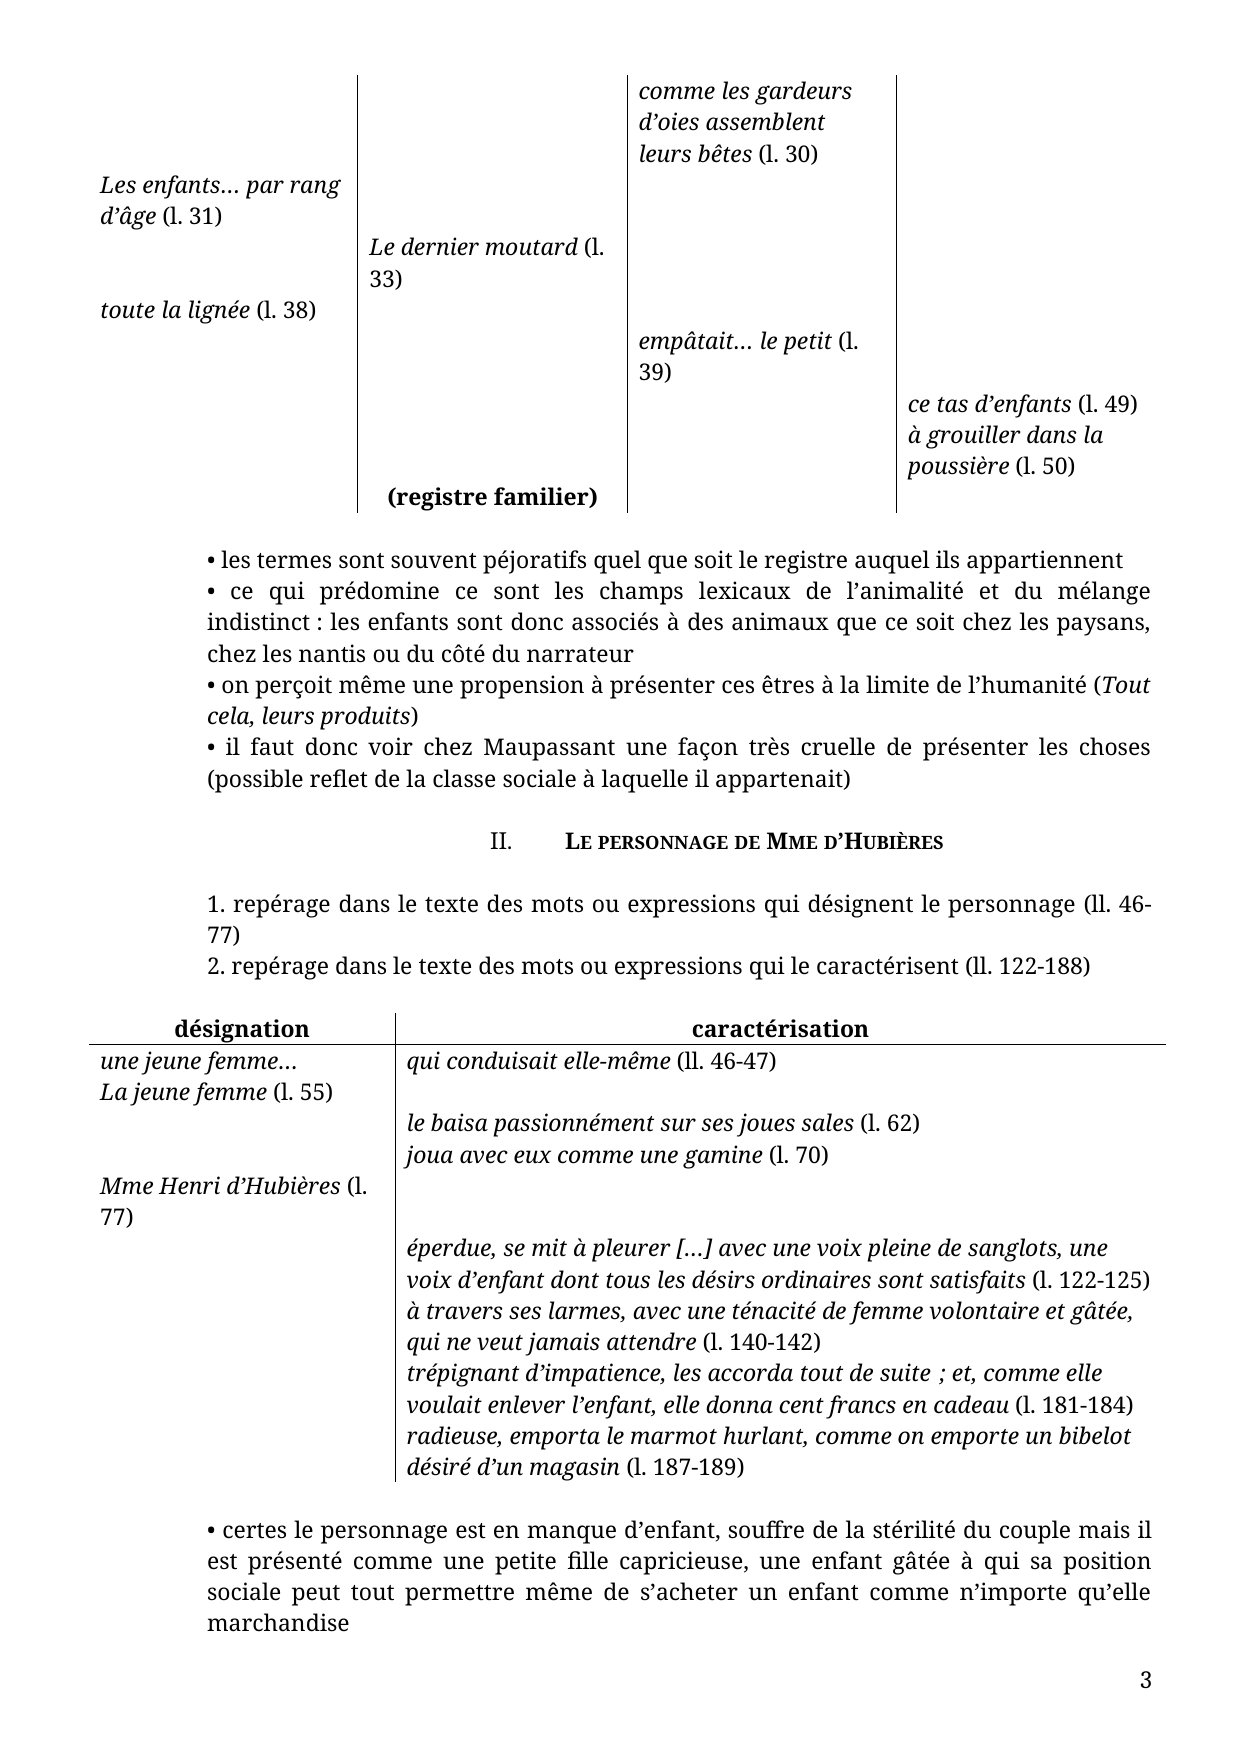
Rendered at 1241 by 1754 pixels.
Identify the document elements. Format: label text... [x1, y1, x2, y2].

table_cell [897, 481, 1166, 512]
table_cell Mme Henri d’Hubières (l. 77) [89, 1170, 395, 1232]
table_cell à grouiller dans la poussière (l. 50) [897, 419, 1166, 481]
table_cell La jeune femme (l. 55) [89, 1076, 395, 1107]
table_cell radieuse, emporta le marmot hurlant, comme on emporte un bibelot désiré d’un magasin (l. 187-189) [396, 1420, 1166, 1482]
table_header désignation [89, 1013, 395, 1044]
table_cell [89, 1107, 395, 1138]
table_cell [358, 169, 627, 231]
table_cell [628, 231, 896, 294]
table_cell [358, 325, 627, 387]
table_cell empâtait… le petit (l. 39) [628, 325, 896, 387]
table_cell [628, 481, 896, 512]
table_cell [628, 169, 896, 231]
table_cell qui conduisait elle-même (ll. 46-47) [396, 1045, 1166, 1076]
table_cell Le dernier moutard (l. 33) [358, 231, 627, 294]
table_cell [89, 231, 357, 294]
table_cell toute la lignée (l. 38) [89, 294, 357, 325]
table_header caractérisation [396, 1013, 1166, 1044]
table_cell [358, 294, 627, 325]
table_cell ce tas d’enfants (l. 49) [897, 388, 1166, 419]
table_cell [89, 388, 357, 419]
text • on perçoit même une propension à présenter ces êtres à la limite de l’humanité (Tout cela, leurs produits) [207, 669, 1152, 731]
table_cell [89, 419, 357, 481]
table_cell une jeune femme… [89, 1045, 395, 1076]
table_cell [628, 419, 896, 481]
table_cell [89, 1232, 395, 1295]
text 1. repérage dans le texte des mots ou expressions qui désignent le personnage (ll. 46-77) [207, 887, 1152, 950]
text • les termes sont souvent péjoratifs quel que soit le registre auquel ils appartiennent [207, 544, 1152, 575]
table_cell [897, 169, 1166, 231]
table_cell [358, 75, 627, 169]
text • il faut donc voir chez Maupassant une façon très cruelle de présenter les choses (possible reflet de la classe sociale à laquelle il appartenait) [207, 731, 1152, 794]
table_cell [358, 419, 627, 481]
table_cell [89, 1295, 395, 1357]
table_cell [897, 231, 1166, 294]
table_cell [89, 481, 357, 512]
table_cell Les enfants… par rang d’âge (l. 31) [89, 169, 357, 231]
table_cell [89, 1139, 395, 1170]
table_cell à travers ses larmes, avec une ténacité de femme volontaire et gâtée, qui ne veut jamais attendre (l. 140-142) [396, 1295, 1166, 1357]
table_cell éperdue, se mit à pleurer […] avec une voix pleine de sanglots, une voix d’enfant dont tous les désirs ordinaires sont satisfaits (l. 122-125) [396, 1232, 1166, 1295]
table_cell [897, 294, 1166, 325]
table_cell (registre familier) [358, 481, 627, 512]
table_cell [89, 1420, 395, 1482]
table_cell [396, 1076, 1166, 1107]
table_cell trépignant d’impatience, les accorda tout de suite ; et, comme elle voulait enlever l’enfant, elle donna cent francs en cadeau (l. 181-184) [396, 1357, 1166, 1420]
text • certes le personnage est en manque d’enfant, souffre de la stérilité du couple mais il est présenté comme une petite fille capricieuse, une enfant gâtée à qui sa position sociale peut tout permettre même de s’acheter un enfant comme n’importe qu’elle marchandise [207, 1513, 1152, 1638]
text • ce qui prédomine ce sont les champs lexicaux de l’animalité et du mélange indistinct : les enfants sont donc associés à des animaux que ce soit chez les paysans, chez les nantis ou du côté du narrateur [207, 575, 1152, 669]
table_cell [396, 1170, 1166, 1232]
list Le personnage de Mme d’Hubières [282, 825, 1152, 856]
table_cell [89, 1357, 395, 1420]
text 2. repérage dans le texte des mots ou expressions qui le caractérisent (ll. 122-188) [207, 950, 1152, 981]
table_cell comme les gardeurs d’oies assemblent leurs bêtes (l. 30) [628, 75, 896, 169]
table_cell [89, 75, 357, 169]
table_cell [897, 325, 1166, 387]
table_cell [628, 388, 896, 419]
table_cell [89, 325, 357, 387]
table_cell joua avec eux comme une gamine (l. 70) [396, 1139, 1166, 1170]
table_cell [628, 294, 896, 325]
table_cell [358, 388, 627, 419]
table_cell le baisa passionnément sur ses joues sales (l. 62) [396, 1107, 1166, 1138]
table_cell [897, 75, 1166, 169]
